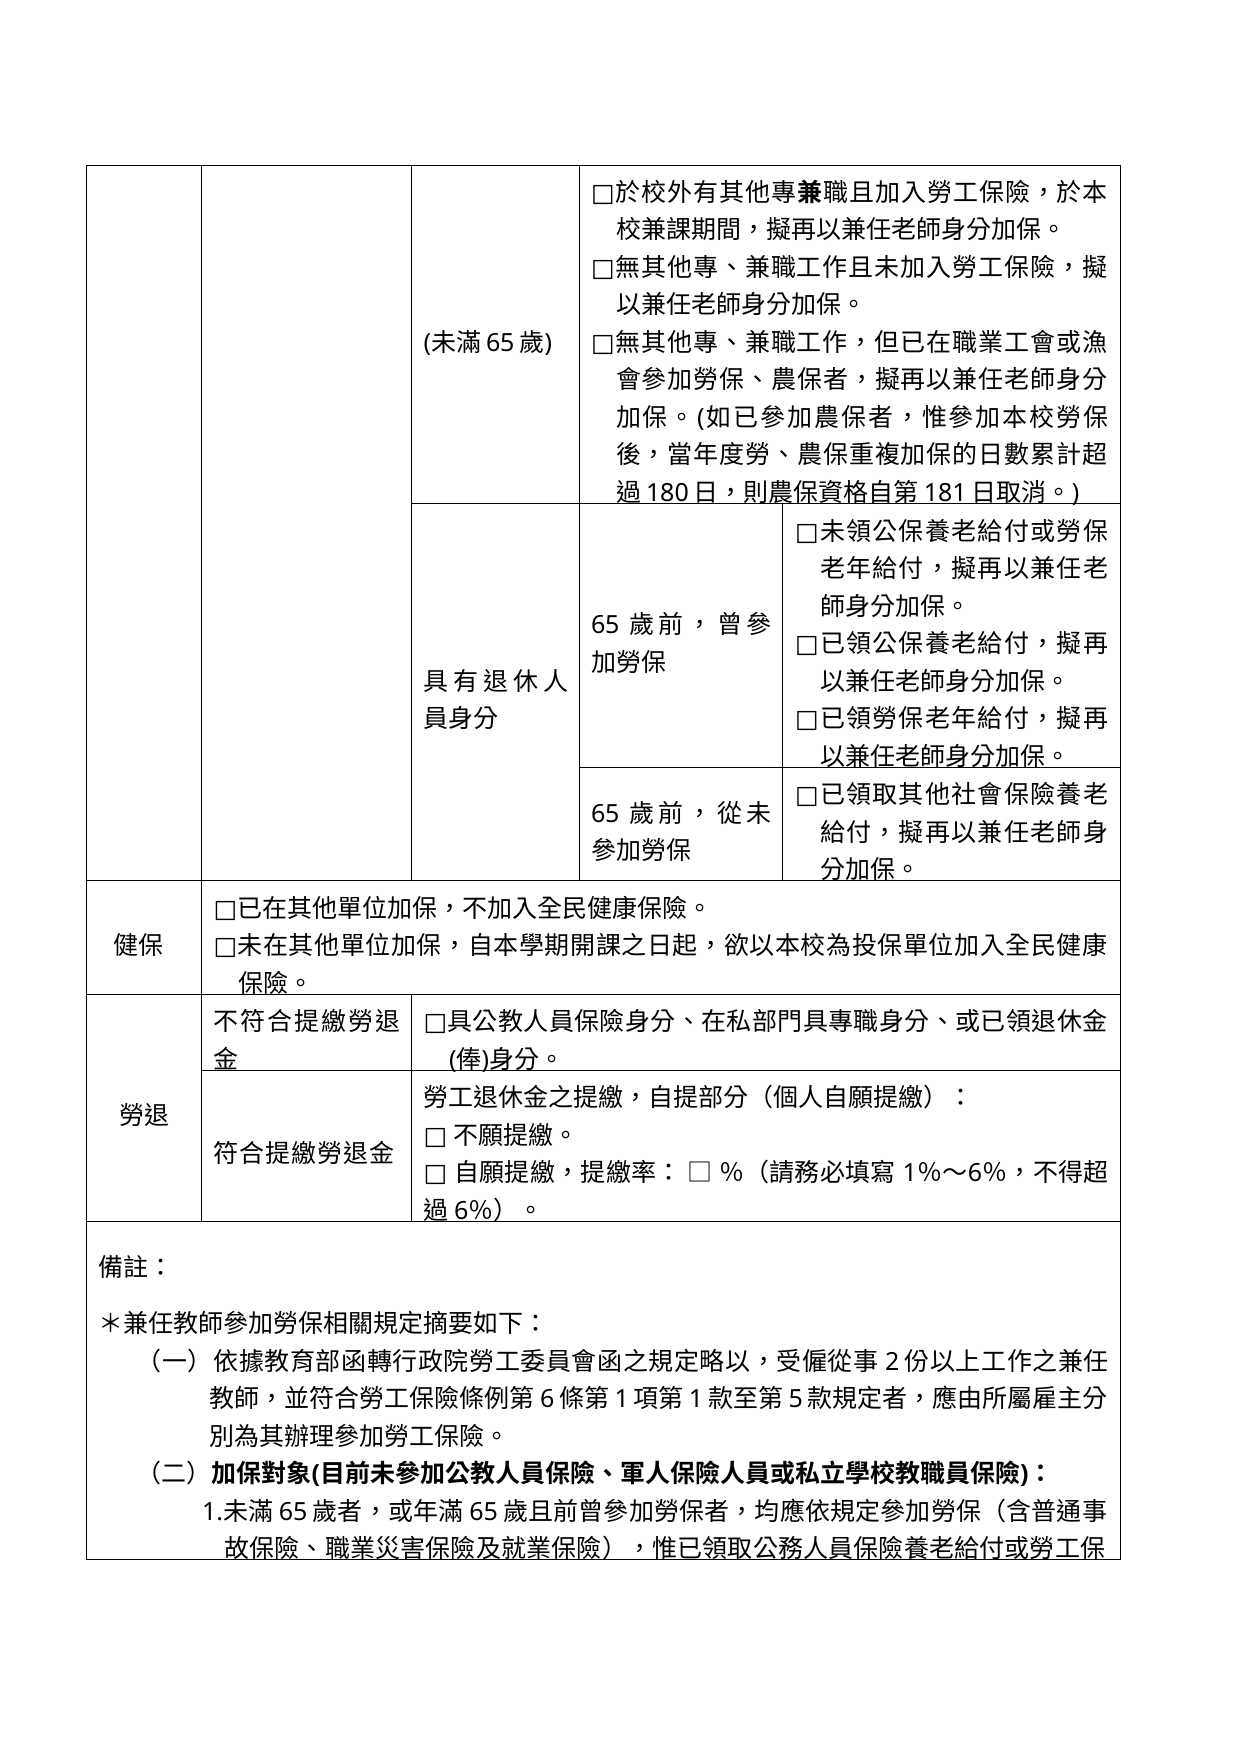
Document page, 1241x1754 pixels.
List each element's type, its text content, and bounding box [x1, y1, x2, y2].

table_cell 勞退 [87, 995, 201, 1221]
table_cell 備註： ＊兼任教師參加勞保相關規定摘要如下： （一）依據教育部函轉行政院勞工委員會函之規定略以，受僱從事2份以上工作之兼任教師，並符合勞工保險條例第6條第1項第1款至第5款規定者，應由所屬雇主分別為其辦理參加勞工保險。 （二）加保對象(目前未參加公教人員保險、軍人保險人員或私立學校教職員保險)： 1.未滿65歲者，或年滿65歲且前曾參加勞保者，均應依規定參加勞保（含普通事故保險、職業災害保險及就業保險），惟已領取公務人員保險養老給付或勞工保 [87, 1222, 1120, 1559]
table_cell 健保 [87, 881, 201, 994]
table_cell 不符合提繳勞退金 [202, 995, 411, 1070]
table_cell 65歲前，從未參加勞保 [580, 768, 782, 880]
table_cell [202, 166, 411, 880]
table_cell □具公教人員保險身分、在私部門具專職身分、或已領退休金(俸)身分。 [412, 995, 1120, 1070]
table_cell 具有退休人員身分 [412, 504, 579, 880]
table_cell □已在其他單位加保，不加入全民健康保險。 □未在其他單位加保，自本學期開課之日起，欲以本校為投保單位加入全民健康保險。 [202, 881, 1120, 994]
table_cell (未滿65歲) [412, 166, 579, 503]
table_cell [87, 166, 201, 880]
table_cell □於校外有其他專兼職且加入勞工保險，於本校兼課期間，擬再以兼任老師身分加保。 □無其他專、兼職工作且未加入勞工保險，擬以兼任老師身分加保。 □無其他專、兼職工作，但已在職業工會或漁會參加勞保、農保者，擬再以兼任老師身分加保。(如已參加農保者，惟參加本校勞保後，當年度勞、農保重複加保的日數累計超過180日，則農保資格自第181日取消。) [580, 166, 1120, 503]
table_cell 65歲前，曾參加勞保 [580, 504, 782, 767]
table_cell □未領公保養老給付或勞保老年給付，擬再以兼任老師身分加保。 □已領公保養老給付，擬再以兼任老師身分加保。 □已領勞保老年給付，擬再以兼任老師身分加保。 [783, 504, 1120, 767]
table_cell □已領取其他社會保險養老給付，擬再以兼任老師身分加保。 [783, 768, 1120, 880]
table_cell 符合提繳勞退金 [202, 1071, 411, 1221]
table_cell 勞工退休金之提繳，自提部分（個人自願提繳）： □ 不願提繳。 □ 自願提繳，提繳率： □ ％（請務必填寫1％～6％，不得超過 6％）。 [412, 1071, 1120, 1221]
